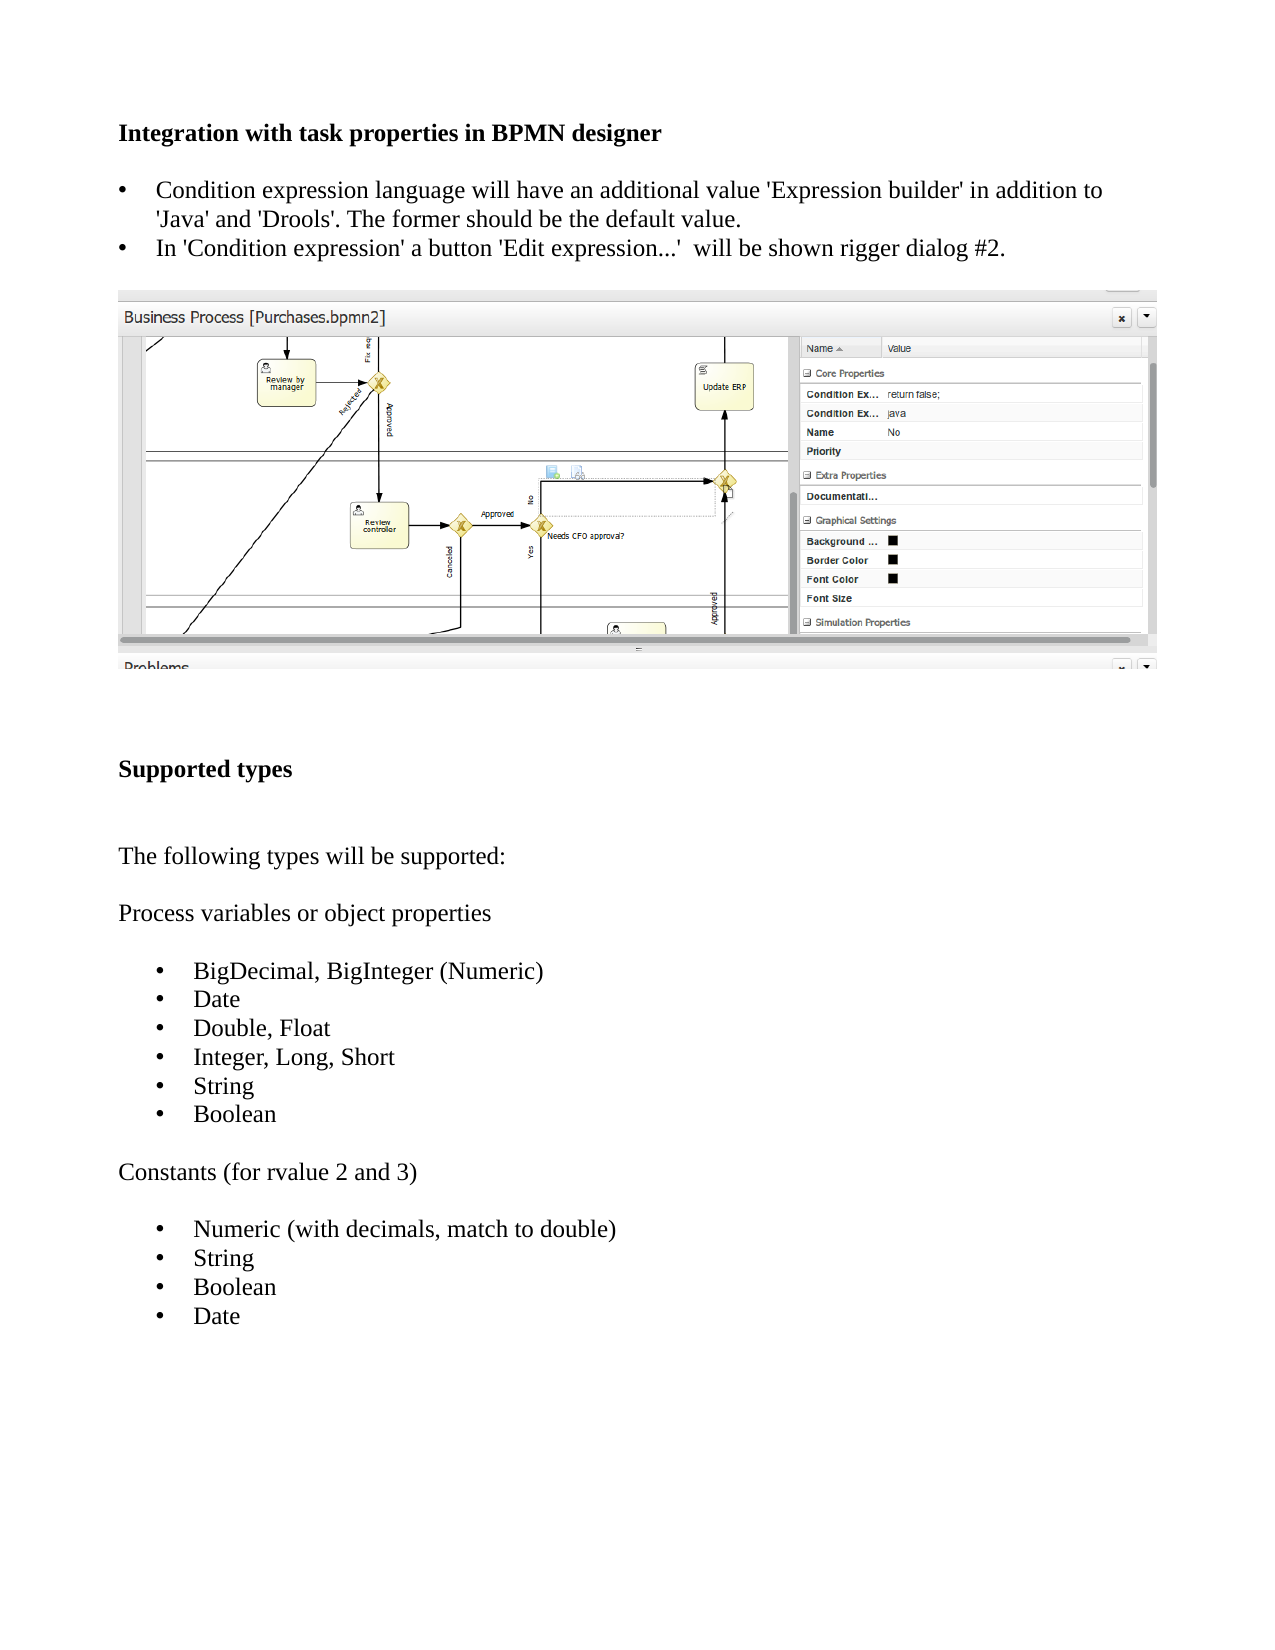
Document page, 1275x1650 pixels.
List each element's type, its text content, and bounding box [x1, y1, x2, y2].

picture [118, 290, 1157, 669]
text Constants (for rvalue 2 and 3) [118, 1157, 1157, 1186]
list Date [156, 984, 1157, 1013]
list Double, Float [156, 1013, 1157, 1042]
list Integer, Long, Short [156, 1042, 1157, 1071]
list Boolean [156, 1272, 1157, 1301]
list BigDecimal, BigInteger (Numeric) [156, 956, 1157, 984]
text Integration with task properties in BPMN designer [118, 118, 1157, 147]
text The following types will be supported: [118, 841, 1157, 869]
text Process variables or object properties [118, 898, 1157, 927]
list Condition expression language will have an additional value 'Expression builder' in addition to 'Java' and 'Drools'. The former should be the default value. [118, 176, 1157, 233]
text Supported types [118, 754, 1157, 783]
list String [156, 1071, 1157, 1099]
list In 'Condition expression' a button 'Edit expression...' will be shown rigger dialog #2. [118, 233, 1157, 262]
list Numeric (with decimals, match to double) [156, 1214, 1157, 1243]
list String [156, 1243, 1157, 1272]
list Date [156, 1301, 1157, 1329]
list Boolean [156, 1099, 1157, 1128]
